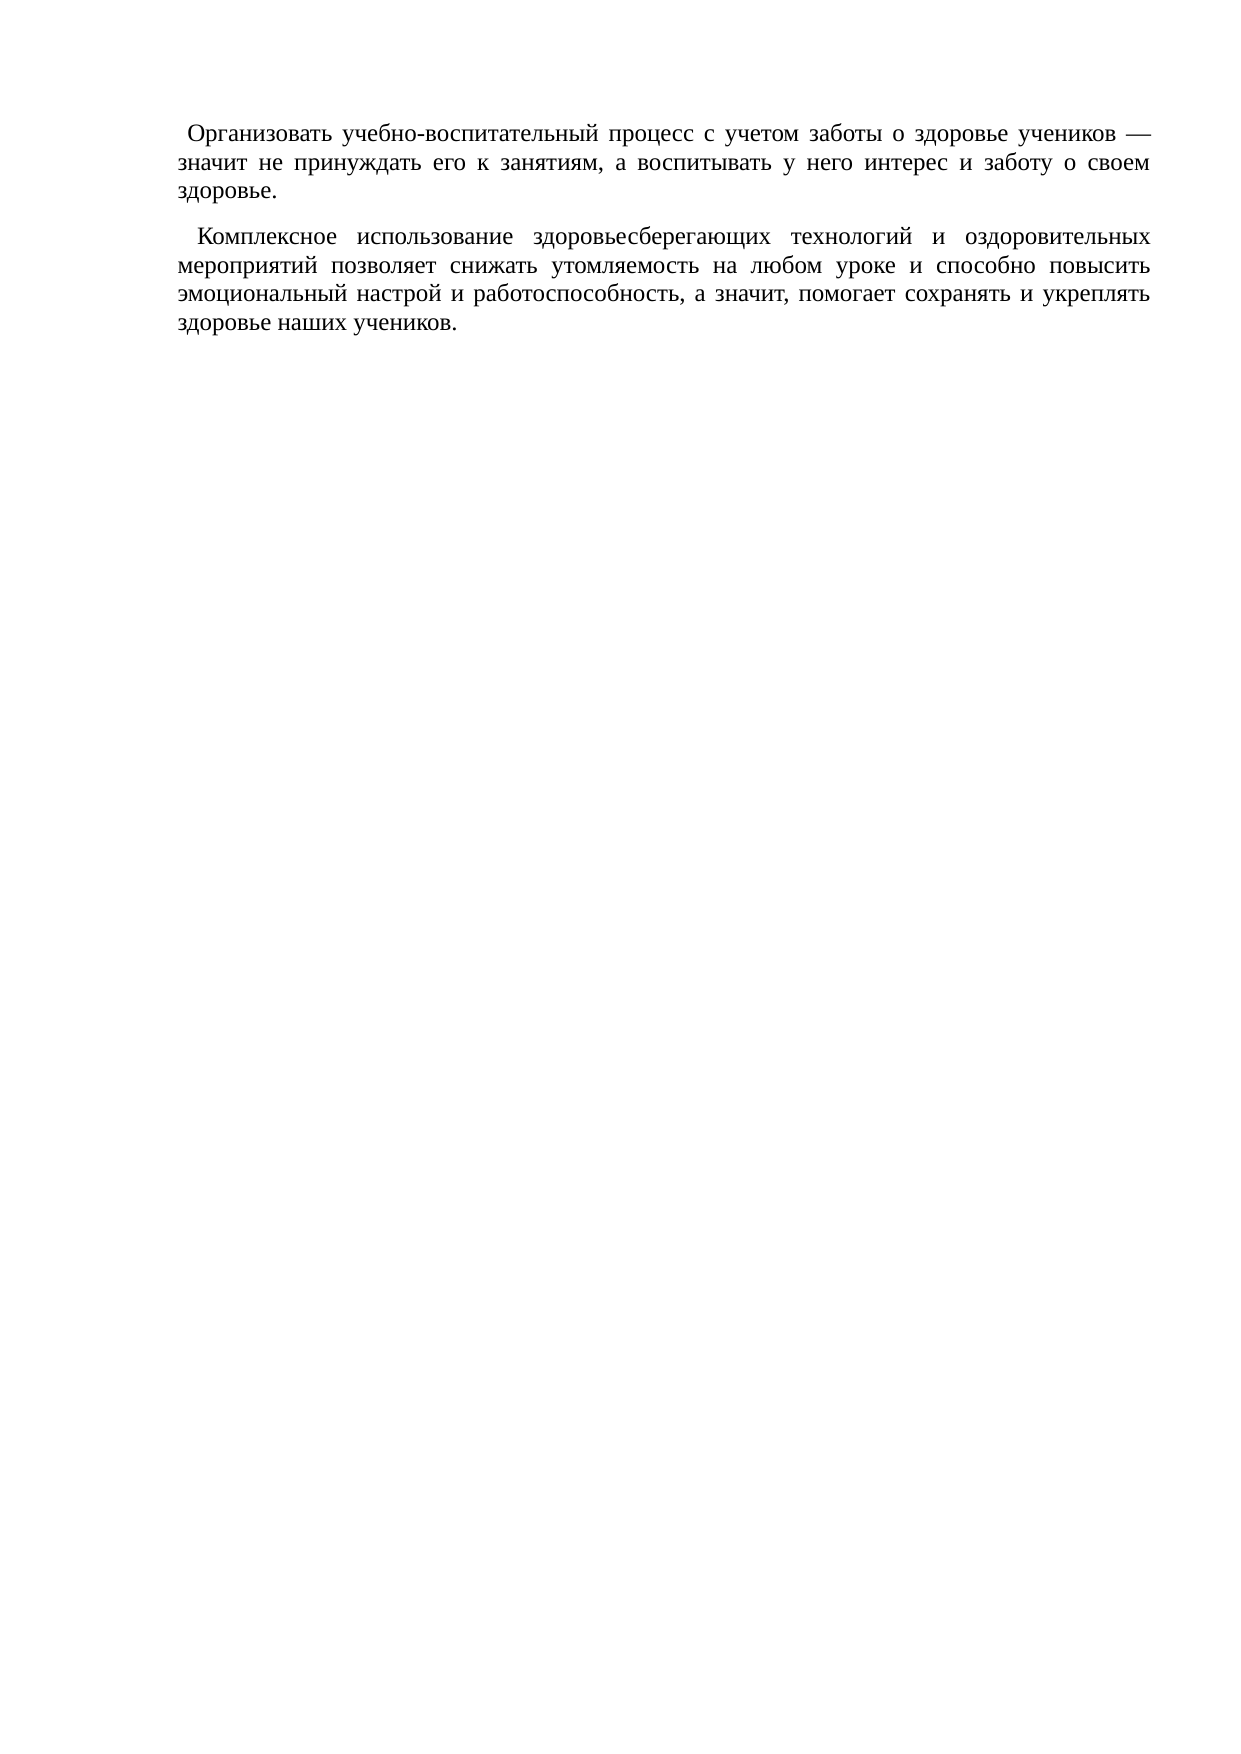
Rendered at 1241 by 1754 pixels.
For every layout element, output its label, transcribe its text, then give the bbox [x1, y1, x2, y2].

text Организовать учебно-воспитательный процесс с учетом заботы о здоровье учеников — значит не принуждать его к занятиям, а воспитывать у него интерес и заботу о своем здоровье. [177, 118, 1152, 204]
text Комплексное использование здоровьесберегающих технологий и оздоровительных мероприятий позволяет снижать утомляемость на любом уроке и способно повысить эмоциональный настрой и работоспособность, а значит, помогает сохранять и укреплять здоровье наших учеников. [177, 221, 1152, 336]
